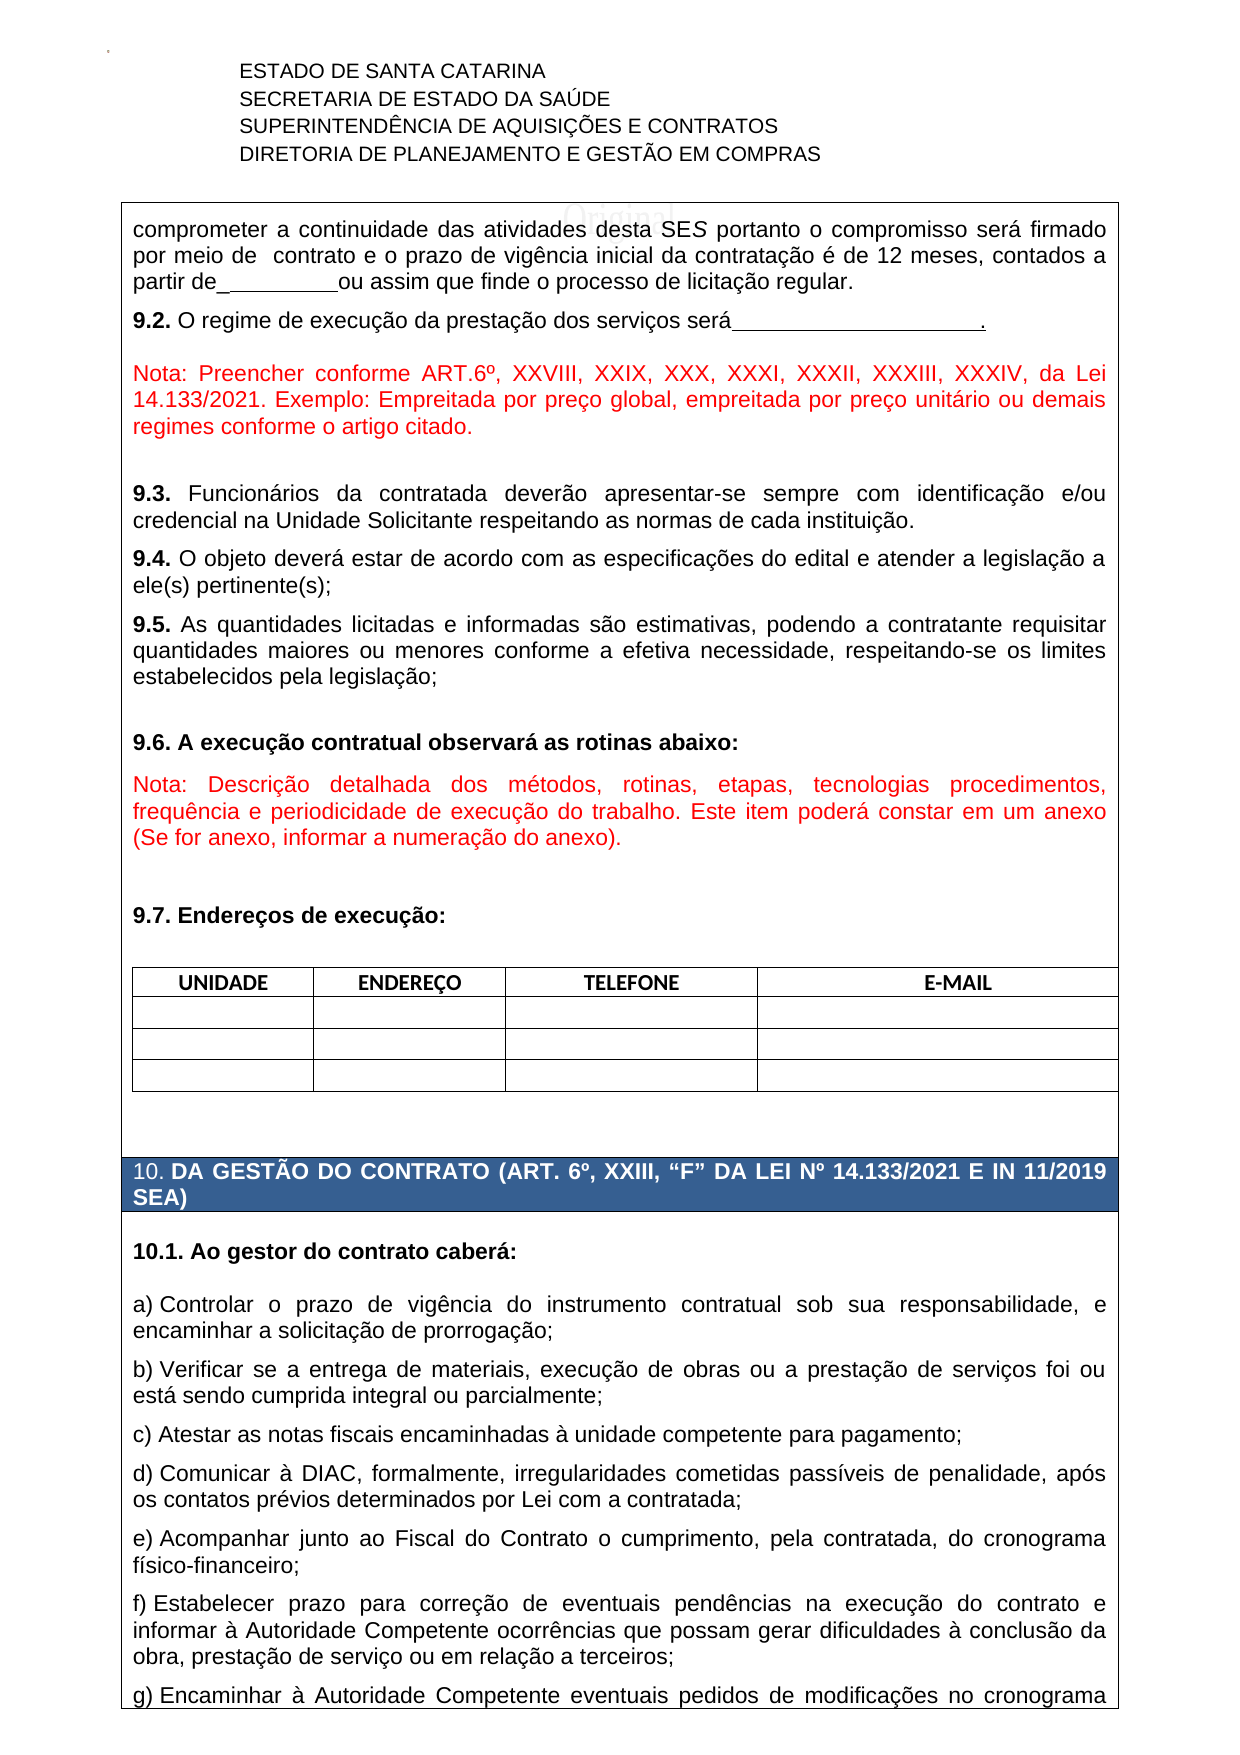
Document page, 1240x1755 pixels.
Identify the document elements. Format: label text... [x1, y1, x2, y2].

table_cell Ao gestor do contrato caberá: Controlar o prazo de vigência do instrumento contratual sob sua responsabilidade, e encaminhar a solicitação de prorrogação; Verificar se a entrega de materiais, execução de obras ou a prestação de serviços foi ou está sendo cumprida integral ou parcialmente; Atestar as notas fiscais encaminhadas à unidade competente para pagamento; Comunicar à DIAC, formalmente, irregularidades cometidas passíveis de penalidade, após os contatos prévios determinados por Lei com a contratada; Acompanhar junto ao Fiscal do Contrato o cumprimento, pela contratada, do cronograma físico-financeiro; Estabelecer prazo para correção de eventuais pendências na execução do contrato e informar à Autoridade Competente ocorrências que possam gerar dificuldades à conclusão da obra, prestação de serviço ou em relação a terceiros; Encaminhar à Autoridade Competente eventuais pedidos de modificações no cronograma físico-financeiro, substituições de materiais e equipamentos, formulados pela contratada; Comunicar a DPGC a necessidade de abertura de nova licitação à área competente, antes de findo a vigência dos contratos de prestação de serviços com antecedência mínima de 160 (cento e sessenta) dias antes do término; Comunicar ao setor competente sobre quaisquer problemas detectados na execução contratual, que tenham implicações na atestação; Cuidar das alterações de interesse da Contratada, que deverão ser por ela formalizadas e devidamente fundamentadas, principalmente em se tratando de pedido de reequilíbrio econômico-financeiro ou repactuação. No caso de pedido de prorrogação de prazo, deverá ser comprovado o fato impeditivo da execução, o qual, por sua vez, deverá corresponder o previsto no artigo 105 da Lei nº 14.133/2021 e alterações; Elaborar ou solicitar justificativa técnica, quando couber, com vistas à alteração unilateral por esta Secretaria de Estado da Saúde; Alimentar os sistemas informatizados do Governo com as informações pertinentes, responsabilizando-se por tais dados, inclusive sempre quando solicitadas; Negociar o Contrato sempre que o mercado assim o exigir, nos termos da Lei; Procurar auxílio junto as áreas competentes em caso de dúvidas técnicas, administrativas ou jurídicas; Deflagrar e conduzir os procedimentos de finalização à Contratada, com base nos termos Contratuais, sempre que houver descumprimento de suas cláusulas por culpa da Contratada, acionando as instâncias superiores e/ou os Órgãos Públicos competentes quando o fato exigir; Disponibilizar toda a infraestrutura necessária, assim como definido no contrato e dentro dos prazos estabelecidos, tais como: área de instalação do canteiro de obras, local para escritório da empresa, outras instalações etc.; Consolidar informações relativas à estimativa individual e total de consumo, promovendo a adequação dos respectivos termos de referência ou projetos básicos, inclusive definindo as respectivas unidades de medida usualmente adotadas; Acompanhar o saldo contratual/registro de preços. A forma de comunicação entre gestor e fornecedor se dará, principalmente, por e-mail e telefone (item 13). Ao fiscal do contrato caberá: Ter conhecimento prévio de sua competência e atuação; Possuir cópia do contrato, do edital da licitação e seus anexos, e da proposta vencedora da licitação; Ter pleno conhecimento dos termos contratuais que irá fiscalizar, principalmente de suas cláusulas, assim como das condições constantes do edital e seus anexos, com vistas a identificar as obrigações in concreto tanto da administração contratante quanto da contratada; Buscar autonomia, independência fiscalizatória e condições saudáveis para a realização da fiscalização, comunicando o Gestor do Contrato sobre suas necessidades; Conhecer e reunir-se com o preposto da contratada (art. 118 e suas alterações na Lei nº 14.133/2021) com a finalidade de definir e estabelecer as estratégias da execução do objeto, bem como traçar metas de controle, fiscalização e acompanhamento do contrato; Exigir da contratada o fiel cumprimento de todas as condições contratuais assumidas, constantes das cláusulas e demais condições do Edital da Licitação e seus anexos, planilhas, cronogramas e etc.; Comunicar ao Gestor do Contrato a necessidade de alterações do quantitativo do objeto ou modificação da forma de sua execução, em razão do fato superveniente ou de outro qualquer, que possa comprometer a aderência contratual e seu efetivo resultado; Recusar serviço ou fornecimento irregular, não aceitando material diverso daquele que se encontra especificado no edital e seus anexos, assim como observar, para o correto recebimento, a hipótese de outro oferecido em proposta e com qualidade superior ao especificado e aceito pela Administração; Impedir que empresas subcontratadas venham a executar serviços e/ou efetuar a entrega de material quando não expressamente autorizadas para tal, salvo, nos casos em que haja previsão contratual; Comunicar por escrito a empresa e o Gestor do Contrato qualquer falta cometida pela empresa; Zelar para que os valores a serem pagos nos contratos de prestação de serviços por tarefas não ultrapassem os créditos correspondentes; Fiscalizar os pagamentos efetuados. Não pode o fiscal se descuidar dos valores que deverão ser pagos, sem, no entanto, perceber os créditos destinados para tal tarefa; Ler atentamente o Termo de Contrato, especialmente as ocorrências relacionadas a sua execução; Esclarecer dúvidas do preposto/representante da Contratada que estiverem sob a sua alçada, encaminhando às áreas competentes os problemas que surgirem quando lhe faltar competência; Verificar a execução do objeto contratual, proceder à sua medição e formalizar a atestação. Em caso de dúvida, buscar, obrigatoriamente, auxílio para que efetue corretamente a atestação/medição; Antecipar-se a solucionar problemas que afetem a relação contratual (greve, chuvas, fim de prazo); Notificar a Contratada em qualquer ocorrência que esteja em descumprimento com as cláusulas contratuais, sempre por escrito, com prova de recebimento da notificação (procedimento formal, com prazo). Não sendo possível a solução das ocorrências que deram origem as Notificações, o Fiscal deverá encaminhar o caso à DIAC, para providenciar as penalidades cabíveis; Anotar, em caso de obras e prestação de serviços de engenharia, todas as ocorrências no diário de obras, tomando as providências que estejam sob sua alçada e encaminhando às instâncias competentes aquelas que fugirem de sua alçada; Receber e encaminhar imediatamente as Faturas/Notas Fiscais, devidamente atestadas ao Gestor do Contrato, observando previamente se a fatura apresentada pela Contratada se refere ao objeto que foi efetivamente contratado; Fiscalizar a manutenção, pela Contratada, das condições de sua habilitação e qualificação, com a solicitação dos documentos necessários à avaliação; Rejeitar bens e serviços que estejam em desacordo com as especificações do objeto contratado. A ação do Fiscal, nesses casos, deverá observar o que reza o Termo de Contrato e/ou o ato convocatório da licitação, principalmente em relação ao prazo ali previsto; Receber, em se tratando de obras e serviços de engenharia, provisoriamente o objeto do Contrato, no prazo estabelecido, mediante termo circunstanciado assinado pelas partes; Procurar auxílio junto as áreas competentes em caso de dúvidas técnicas, administrativas ou jurídicas. A forma de comunicação entre fiscal e fornecedor se dará, principalmente, por e-mail e telefone (item 13). Da fiscalização Além do disposto acima, a fiscalização contratual obedecerá às seguintes rotinas: Nota: Incluir este item, conforme necessidade. Se não for um item necessário, responder que não se aplica. 10.3. Da extinção contratual 10.3.1. A rescisão do Contrato poderá ser efetuada conforme determina o artigo 137 e acarretar as conseqüências previstas no artigo 139, pelos motivos previstos nos artigos 137 e 138 da Lei nº 14.133/2021 e alterações posteriores. 10.3.2. O Contrato poderá ainda ser rescindido por conveniência da Administração, a qualquer tempo, mediante aviso prévio de 30 (trinta) dias. 10.3.3. O Presente Contrato poderá ser rescindido a critério da CONTRATANTE, sem que à CONTRATADA caiba qualquer indenização, ou, reclamação, nos seguintes casos: 10.3.4. Inobservância das especificações acordadas e/ou rejeição dos serviços prestados; 10.3.5. Inadimplência de qualquer cláusula contratual e/ou da proposta ofertada; 10.3.6. Falência, liquidação judicial ou extrajudicial, concordata preventiva da fornecedora, requeridas, homologadas ou decretadas; 10.3.7. A Contratada, reconhece os direitos da Administração, em caso de rescisão administrativa, prevista no art 137, da Lei 14.133/21, bem como Lei Federal nº 10.520, de 17 de julho de 2002, no Decreto Estadual nº 2.617, de 16 de setembro de 2009. [122, 1212, 1118, 1708]
table_cell [133, 1060, 313, 1091]
table_cell [314, 997, 505, 1027]
table_cell [133, 997, 313, 1027]
table_header TELEFONE [506, 968, 757, 996]
table_header ENDEREÇO [314, 968, 505, 996]
table_cell [758, 1060, 1118, 1091]
table_cell [133, 1029, 313, 1059]
table_cell [314, 1060, 505, 1091]
table_header UNIDADE [133, 968, 313, 996]
table_cell [314, 1029, 505, 1059]
table_cell [758, 997, 1118, 1027]
table_cell comprometer a continuidade das atividades desta SES portanto o compromisso será firmado por meio de contrato e o prazo de vigência inicial da contratação é de 12 meses, contados a partir de_ ou assim que finde o processo de licitação regular. O regime de execução da prestação dos serviços será . Nota: Preencher conforme ART.6º, XXVIII, XXIX, XXX, XXXI, XXXII, XXXIII, XXXIV, da Lei 14.133/2021. Exemplo: Empreitada por preço global, empreitada por preço unitário ou demais regimes conforme o artigo citado. 9.3. Funcionários da contratada deverão apresentar-se sempre com identificação e/ou credencial na Unidade Solicitante respeitando as normas de cada instituição. 9.4. O objeto deverá estar de acordo com as especificações do edital e atender a legislação a ele(s) pertinente(s); 9.5. As quantidades licitadas e informadas são estimativas, podendo a contratante requisitar quantidades maiores ou menores conforme a efetiva necessidade, respeitando-se os limites estabelecidos pela legislação; 9.6. A execução contratual observará as rotinas abaixo: Nota: Descrição detalhada dos métodos, rotinas, etapas, tecnologias procedimentos, frequência e periodicidade de execução do trabalho. Este item poderá constar em um anexo (Se for anexo, informar a numeração do anexo). 9.7. Endereços de execução: [122, 203, 1118, 1157]
table_cell [506, 1060, 757, 1091]
table_cell [758, 1029, 1118, 1059]
table_cell DA GESTÃO DO CONTRATO (ART. 6º, XXIII, “F” DA LEI Nº 14.133/2021 E IN 11/2019 SEA) [122, 1158, 1118, 1211]
table_cell [506, 1029, 757, 1059]
table_cell [506, 997, 757, 1027]
table_header E-MAIL [758, 968, 1118, 996]
